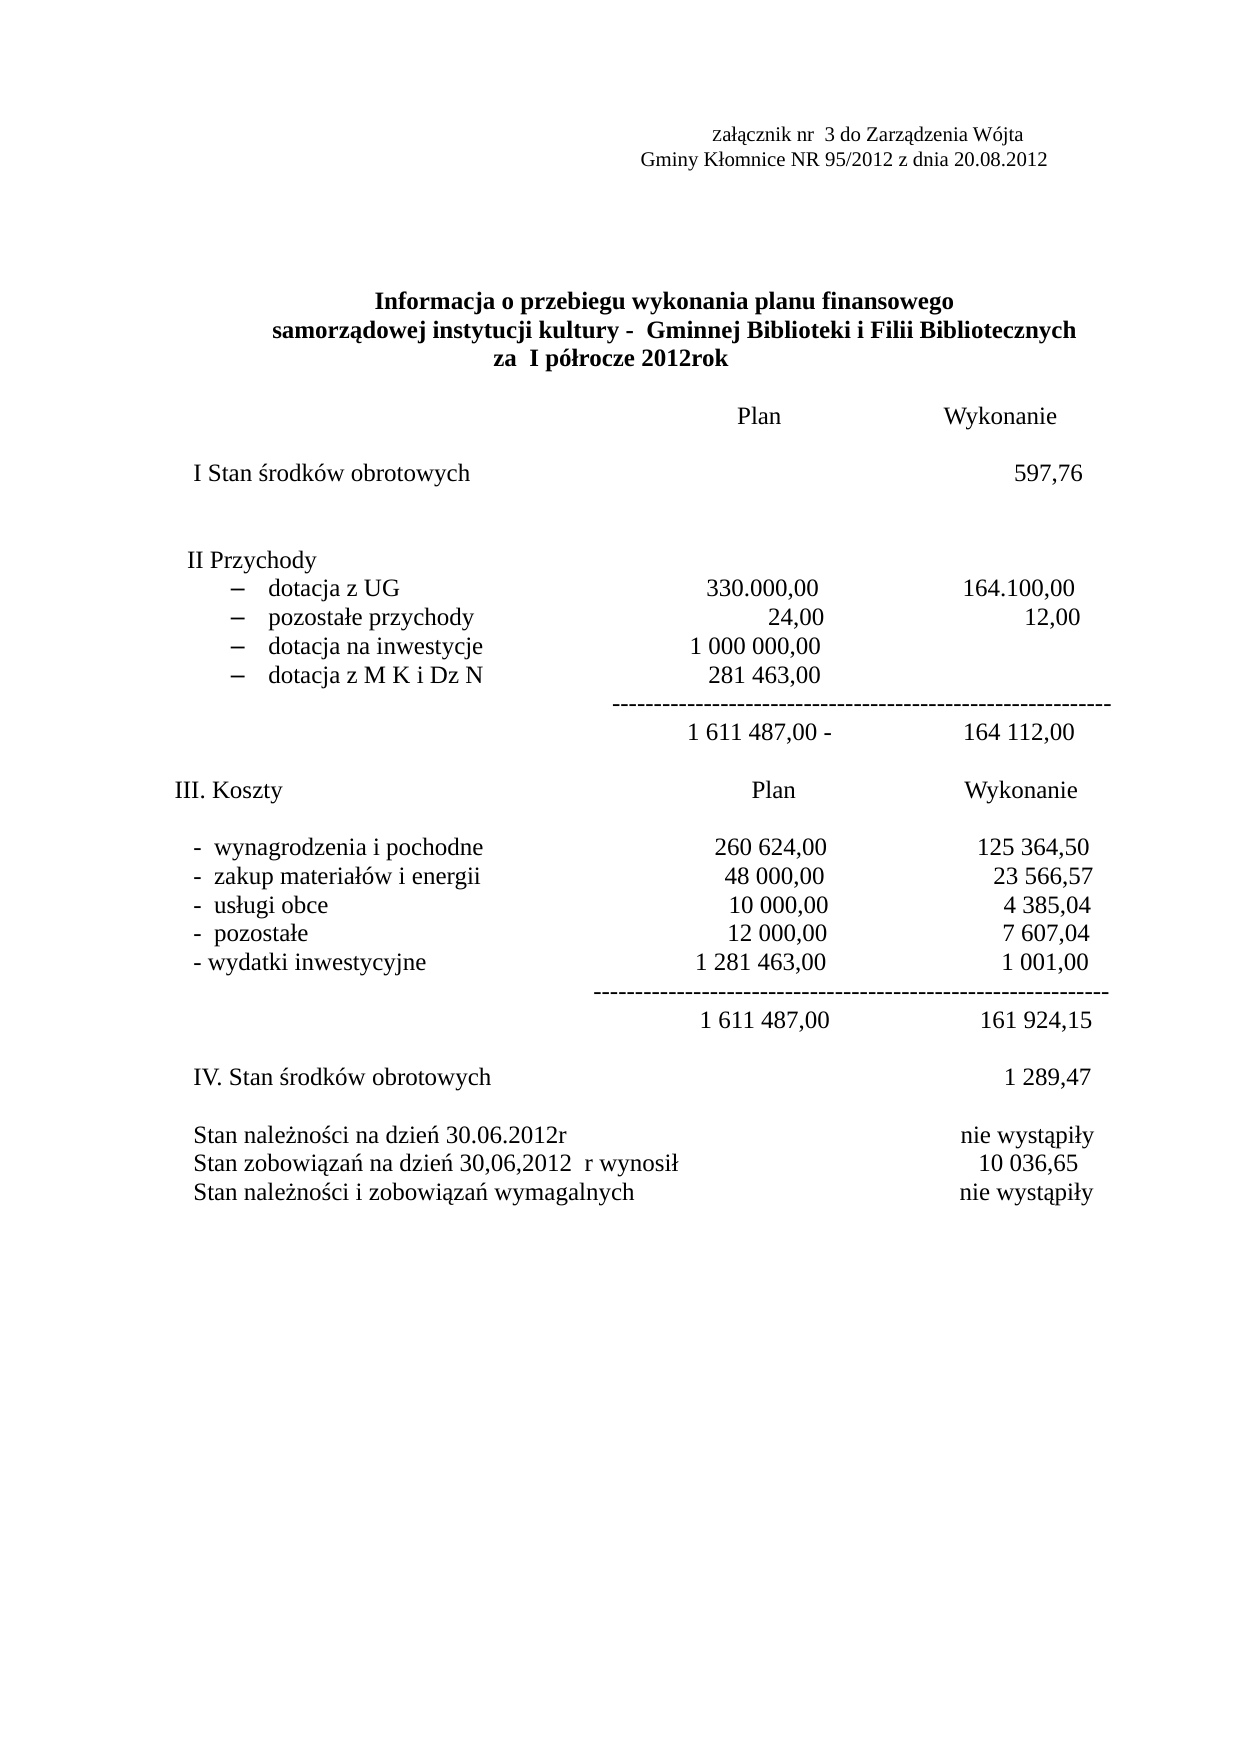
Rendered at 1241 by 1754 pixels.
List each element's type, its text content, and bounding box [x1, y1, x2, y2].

text Załącznik nr 3 do Zarządzenia Wójta Gminy Kłomnice NR 95/2012 z dnia 20.08.2012 [118, 118, 1122, 171]
list pozostałe przychody 24,00 12,00 [231, 602, 1122, 631]
text samorządowej instytucji kultury - Gminnej Biblioteki i Filii Bibliotecznych [118, 315, 1122, 343]
list dotacja z M K i Dz N 281 463,00 [231, 660, 1122, 688]
text II Przychody [118, 545, 1122, 573]
text Plan Wykonanie [118, 401, 1122, 430]
text za I półrocze 2012rok [118, 343, 1122, 372]
list 1 611 487,00 - 164 112,00 [231, 717, 1122, 746]
list 1 611 487,00 161 924,15 [156, 1005, 1122, 1033]
text Stan należności i zobowiązań wymagalnych nie wystąpiły [118, 1177, 1122, 1206]
text Stan zobowiązań na dzień 30,06,2012 r wynosił 10 036,65 [118, 1148, 1122, 1177]
list ------------------------------------------------------------ [231, 688, 1122, 717]
list IV. Stan środków obrotowych 1 289,47 [156, 1062, 1122, 1091]
list -------------------------------------------------------------- [156, 976, 1122, 1005]
list - wydatki inwestycyjne 1 281 463,00 1 001,00 [156, 947, 1122, 976]
list - wynagrodzenia i pochodne 260 624,00 125 364,50 [156, 832, 1122, 861]
list dotacja z UG 330.000,00 164.100,00 [231, 573, 1122, 602]
list I Stan środków obrotowych 597,76 [156, 458, 1122, 487]
list - zakup materiałów i energii 48 000,00 23 566,57 [156, 861, 1122, 890]
text III. Koszty Plan Wykonanie [118, 775, 1122, 803]
list Stan należności na dzień 30.06.2012r nie wystąpiły [156, 1120, 1122, 1148]
text Informacja o przebiegu wykonania planu finansowego [118, 286, 1122, 315]
list dotacja na inwestycje 1 000 000,00 [231, 631, 1122, 660]
list - usługi obce 10 000,00 4 385,04 [156, 890, 1122, 918]
list - pozostałe 12 000,00 7 607,04 [156, 918, 1122, 947]
